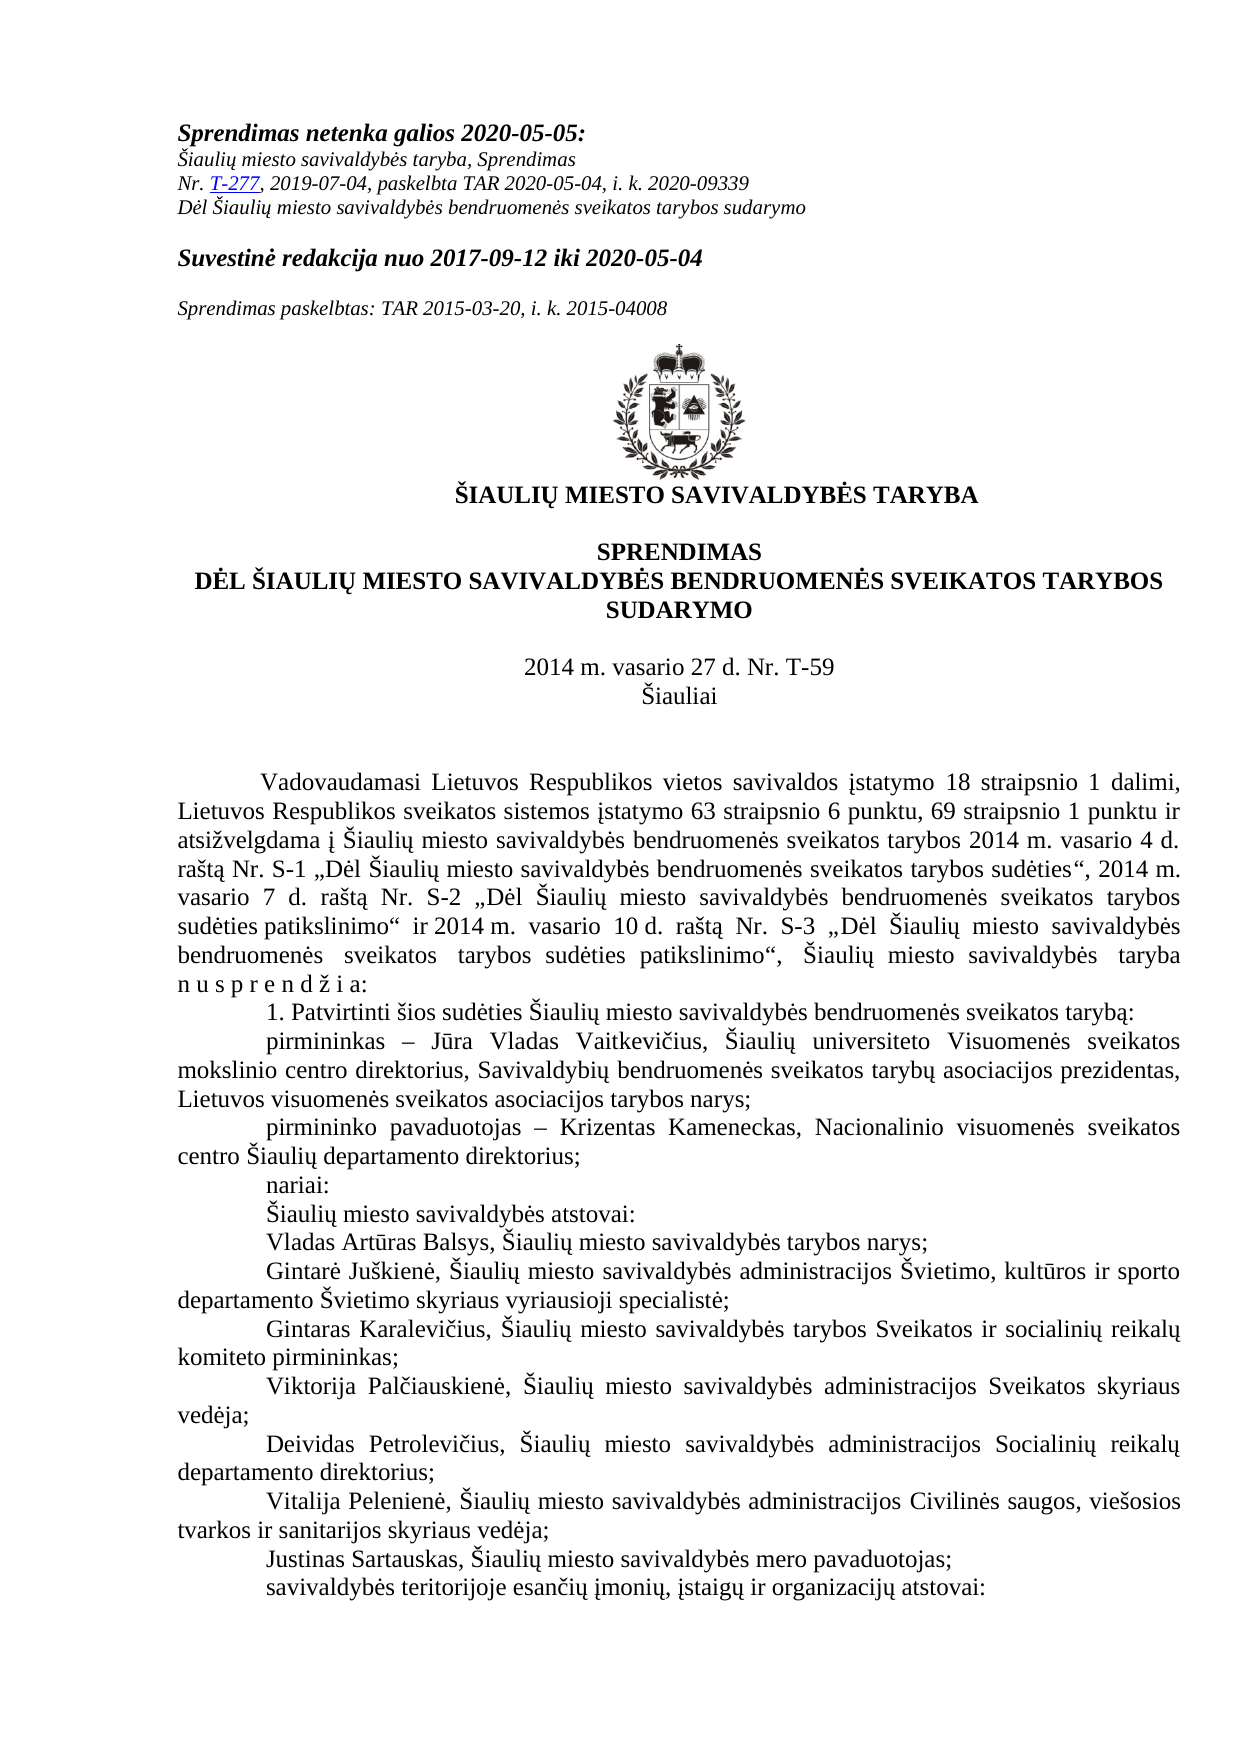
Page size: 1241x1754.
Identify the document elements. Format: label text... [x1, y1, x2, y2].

text Deividas Petrolevičius, Šiaulių miesto savivaldybės administracijos Socialinių reikalų departamento direktorius; [177, 1429, 1181, 1486]
text pirmininko pavaduotojas – Krizentas Kameneckas, Nacionalinio visuomenės sveikatos centro Šiaulių departamento direktorius; [177, 1112, 1181, 1170]
text Šiaulių miesto savivaldybės atstovai: [177, 1199, 1181, 1227]
text Sprendimas paskelbtas: TAR 2015-03-20, i. k. 2015-04008 [177, 296, 1181, 320]
text 2014 m. vasario 27 d. Nr. T-59 [177, 652, 1181, 681]
text pirmininkas – Jūra Vladas Vaitkevičius, Šiaulių universiteto Visuomenės sveikatos mokslinio centro direktorius, Savivaldybių bendruomenės sveikatos tarybų asociacijos prezidentas, Lietuvos visuomenės sveikatos asociacijos tarybos narys; [177, 1026, 1181, 1112]
text SPRENDIMAS [177, 537, 1181, 566]
text Vitalija Pelenienė, Šiaulių miesto savivaldybės administracijos Civilinės saugos, viešosios tvarkos ir sanitarijos skyriaus vedėja; [177, 1486, 1181, 1544]
text Šiaulių miesto savivaldybės taryba, Sprendimas [177, 147, 1181, 171]
text DĖL ŠIAULIŲ MIESTO SAVIVALDYBĖS BENDRUOMENĖS SVEIKATOS TARYBOS SUDARYMO [177, 566, 1181, 624]
text Gintarė Juškienė, Šiaulių miesto savivaldybės administracijos Švietimo, kultūros ir sporto departamento Švietimo skyriaus vyriausioji specialistė; [177, 1256, 1181, 1314]
text Gintaras Karalevičius, Šiaulių miesto savivaldybės tarybos Sveikatos ir socialinių reikalų komiteto pirmininkas; [177, 1314, 1181, 1371]
text savivaldybės teritorijoje esančių įmonių, įstaigų ir organizacijų atstovai: [177, 1572, 1181, 1601]
text Vladas Artūras Balsys, Šiaulių miesto savivaldybės tarybos narys; [177, 1227, 1181, 1256]
text Nr. T-277, 2019-07-04, paskelbta TAR 2020-05-04, i. k. 2020-09339 [177, 171, 1181, 195]
text Dėl Šiaulių miesto savivaldybės bendruomenės sveikatos tarybos sudarymo [177, 195, 1181, 219]
text Vadovaudamasi Lietuvos Respublikos vietos savivaldos įstatymo 18 straipsnio 1 dalimi, Lietuvos Respublikos sveikatos sistemos įstatymo 63 straipsnio 6 punktu, 69 straipsnio 1 punktu ir atsižvelgdama į Šiaulių miesto savivaldybės bendruomenės sveikatos tarybos 2014 m. vasario 4 d. raštą Nr. S-1 „Dėl Šiaulių miesto savivaldybės bendruomenės sveikatos tarybos sudėties“, 2014 m. vasario 7 d. raštą Nr. S-2 „Dėl Šiaulių miesto savivaldybės bendruomenės sveikatos tarybos sudėties patikslinimo“ ir 2014 m. vasario 10 d. raštą Nr. S-3 „Dėl Šiaulių miesto savivaldybės bendruomenės sveikatos tarybos sudėties patikslinimo“, Šiaulių miesto savivaldybės taryba n u s p r e n d ž i a: [177, 767, 1181, 997]
text Viktorija Palčiauskienė, Šiaulių miesto savivaldybės administracijos Sveikatos skyriaus vedėja; [177, 1371, 1181, 1429]
text Suvestinė redakcija nuo 2017-09-12 iki 2020-05-04 [177, 243, 1181, 272]
text ŠIAULIŲ MIESTO SAVIVALDYBĖS TARYBA [177, 480, 1181, 509]
text nariai: [177, 1170, 1181, 1199]
text Justinas Sartauskas, Šiaulių miesto savivaldybės mero pavaduotojas; [177, 1544, 1181, 1572]
text 1. Patvirtinti šios sudėties Šiaulių miesto savivaldybės bendruomenės sveikatos tarybą: [236, 997, 1181, 1026]
text Sprendimas netenka galios 2020-05-05: [177, 118, 1181, 147]
text Šiauliai [177, 681, 1181, 710]
